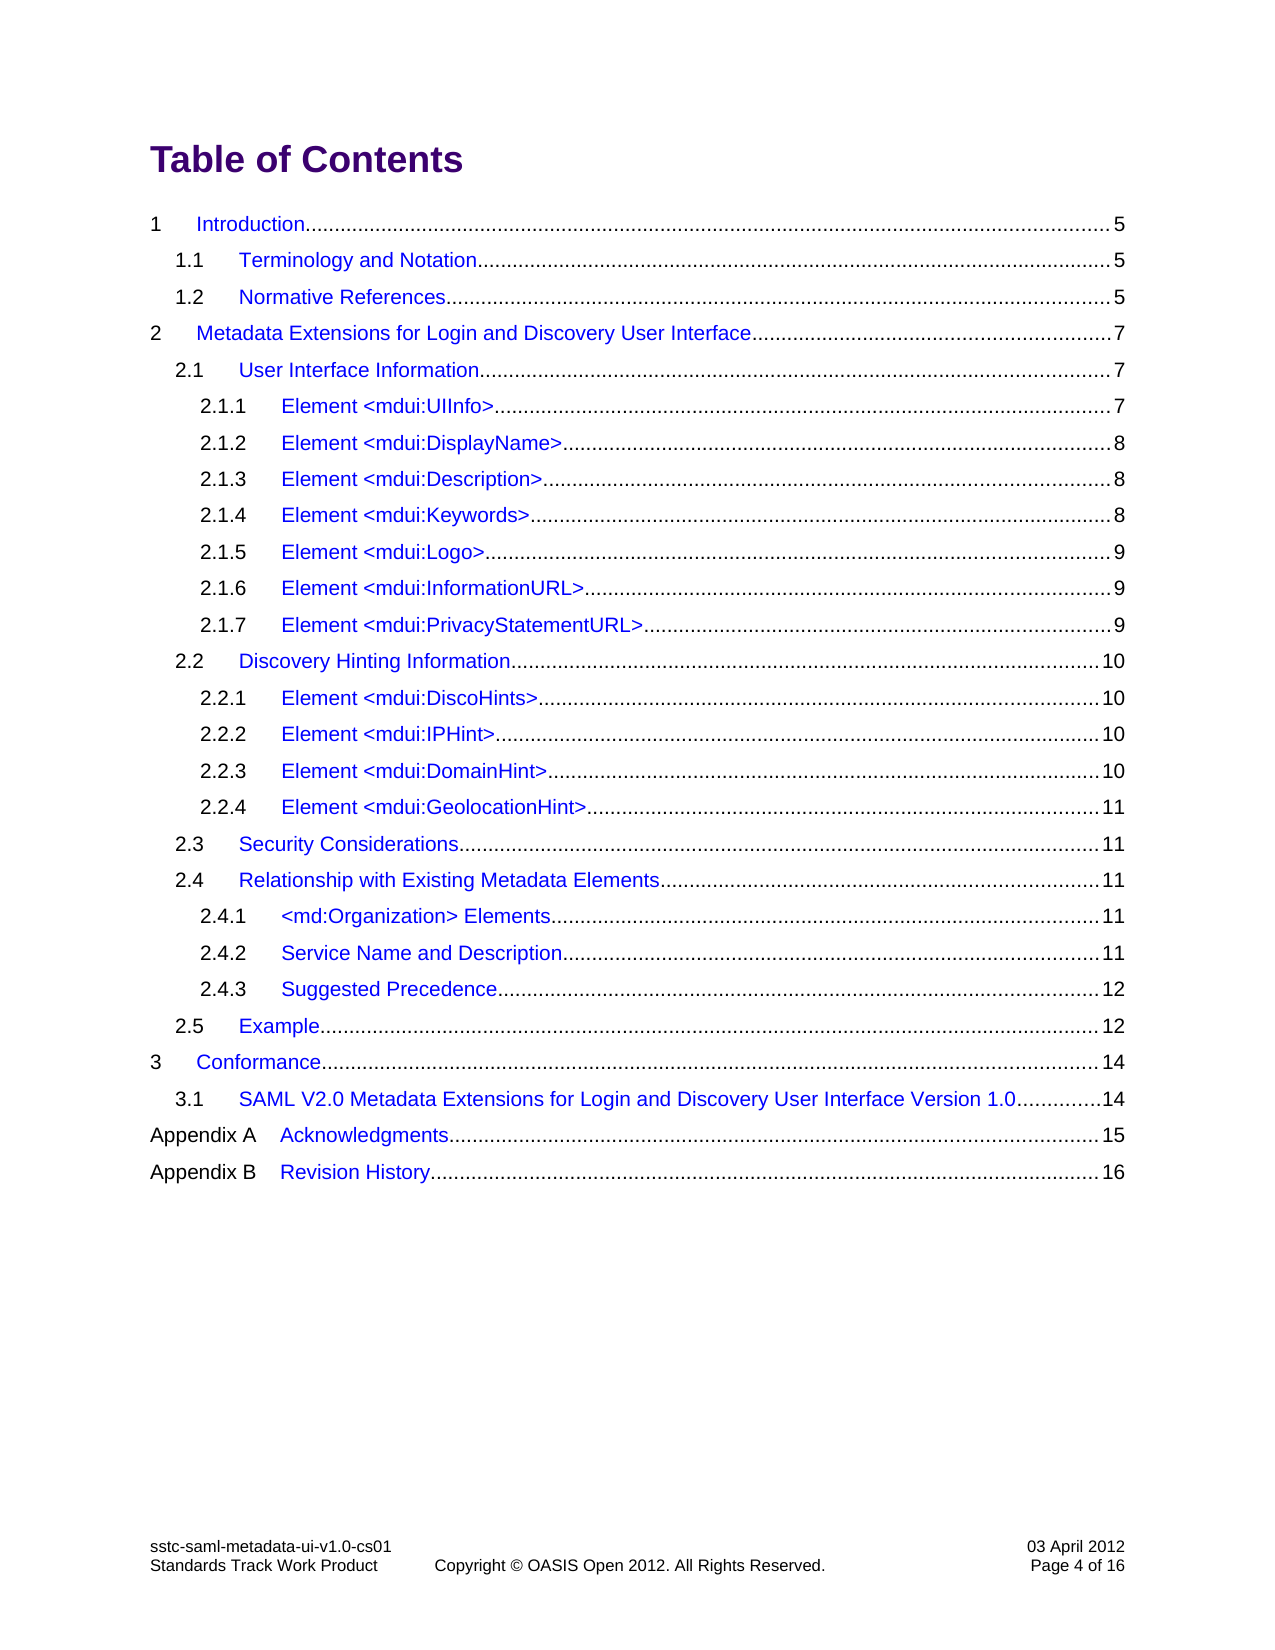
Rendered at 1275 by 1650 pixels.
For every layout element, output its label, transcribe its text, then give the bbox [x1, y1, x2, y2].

text 2.4 Relationship with Existing Metadata Elements 11 [175, 868, 1125, 892]
text 2.2.4 Element <mdui:GeolocationHint> 11 [200, 795, 1125, 819]
text 2.2.1 Element <mdui:DiscoHints> 10 [200, 686, 1125, 709]
text 3.1 SAML V2.0 Metadata Extensions for Login and Discovery User Interface Version 1.0 14 [175, 1087, 1125, 1111]
text 2.3 Security Considerations 11 [175, 831, 1125, 855]
text 2.1.6 Element <mdui:InformationURL> 9 [200, 576, 1125, 600]
text 3 Conformance 14 [150, 1050, 1125, 1074]
text 2.1.1 Element <mdui:UIInfo> 7 [200, 394, 1125, 418]
text 2.2.3 Element <mdui:DomainHint> 10 [200, 758, 1125, 782]
text 2.2 Discovery Hinting Information 10 [175, 649, 1125, 673]
text 2.1.5 Element <mdui:Logo> 9 [200, 540, 1125, 564]
text 2.4.1 <md:Organization> Elements 11 [200, 904, 1125, 928]
text 2.1.7 Element <mdui:PrivacyStatementURL> 9 [200, 613, 1125, 637]
text 2.1 User Interface Information 7 [175, 357, 1125, 381]
text 2 Metadata Extensions for Login and Discovery User Interface 7 [150, 321, 1125, 345]
text 2.1.4 Element <mdui:Keywords> 8 [200, 503, 1125, 527]
text 2.1.3 Element <mdui:Description> 8 [200, 467, 1125, 491]
text 1.1 Terminology and Notation 5 [175, 248, 1125, 272]
text Table of Contents [150, 137, 1125, 180]
text 2.4.3 Suggested Precedence 12 [200, 977, 1125, 1001]
text Appendix A Acknowledgments 15 [150, 1123, 1125, 1147]
text 2.1.2 Element <mdui:DisplayName> 8 [200, 430, 1125, 454]
text 1 Introduction 5 [150, 212, 1125, 236]
text 2.4.2 Service Name and Description 11 [200, 941, 1125, 965]
text 1.2 Normative References 5 [175, 284, 1125, 308]
text 2.2.2 Element <mdui:IPHint> 10 [200, 722, 1125, 746]
text 2.5 Example 12 [175, 1014, 1125, 1038]
text Appendix B Revision History 16 [150, 1159, 1125, 1183]
